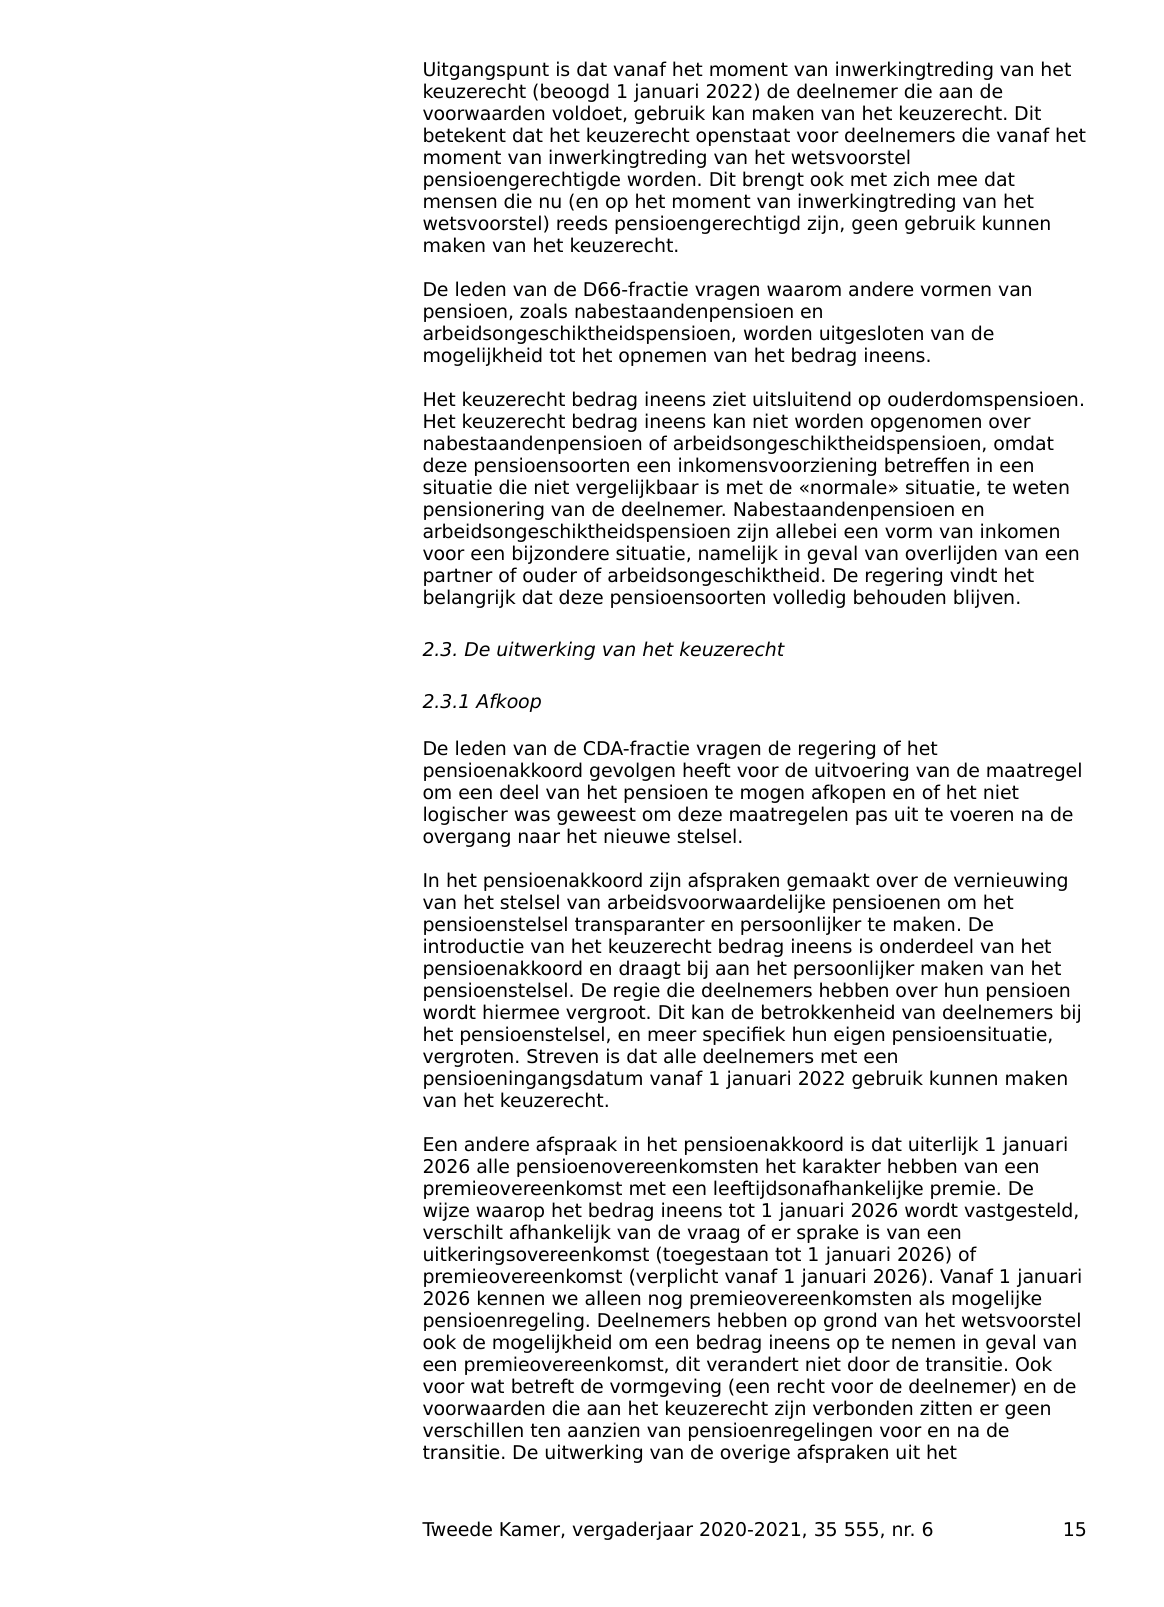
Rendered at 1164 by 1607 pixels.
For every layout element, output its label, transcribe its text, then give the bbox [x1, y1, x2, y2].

text De leden van de D66-fractie vragen waarom andere vormen van pensioen, zoals nabestaandenpensioen en arbeidsongeschiktheidspensioen, worden uitgesloten van de mogelijkheid tot het opnemen van het bedrag ineens. [422, 279, 1087, 367]
text Het keuzerecht bedrag ineens ziet uitsluitend op ouderdomspensioen. Het keuzerecht bedrag ineens kan niet worden opgenomen over nabestaandenpensioen of arbeidsongeschiktheidspensioen, omdat deze pensioensoorten een inkomensvoorziening betreffen in een situatie die niet vergelijkbaar is met de «normale» situatie, te weten pensionering van de deelnemer. Nabestaandenpensioen en arbeidsongeschiktheidspensioen zijn allebei een vorm van inkomen voor een bijzondere situatie, namelijk in geval van overlijden van een partner of ouder of arbeidsongeschiktheid. De regering vindt het belangrijk dat deze pensioensoorten volledig behouden blijven. [422, 389, 1087, 609]
text Een andere afspraak in het pensioenakkoord is dat uiterlijk 1 januari 2026 alle pensioenovereenkomsten het karakter hebben van een premieovereenkomst met een leeftijdsonafhankelijke premie. De wijze waarop het bedrag ineens tot 1 januari 2026 wordt vastgesteld, verschilt afhankelijk van de vraag of er sprake is van een uitkeringsovereenkomst (toegestaan tot 1 januari 2026) of premieovereenkomst (verplicht vanaf 1 januari 2026). Vanaf 1 januari 2026 kennen we alleen nog premieovereenkomsten als mogelijke pensioenregeling. Deelnemers hebben op grond van het wetsvoorstel ook de mogelijkheid om een bedrag ineens op te nemen in geval van een premieovereenkomst, dit verandert niet door de transitie. Ook voor wat betreft de vormgeving (een recht voor de deelnemer) en de voorwaarden die aan het keuzerecht zijn verbonden zitten er geen verschillen ten aanzien van pensioenregelingen voor en na de transitie. De uitwerking van de overige afspraken uit het [422, 1134, 1087, 1464]
subtitle 2.3. De uitwerking van het keuzerecht [422, 639, 1087, 661]
text In het pensioenakkoord zijn afspraken gemaakt over de vernieuwing van het stelsel van arbeidsvoorwaardelijke pensioenen om het pensioenstelsel transparanter en persoonlijker te maken. De introductie van het keuzerecht bedrag ineens is onderdeel van het pensioenakkoord en draagt bij aan het persoonlijker maken van het pensioenstelsel. De regie die deelnemers hebben over hun pensioen wordt hiermee vergroot. Dit kan de betrokkenheid van deelnemers bij het pensioenstelsel, en meer specifiek hun eigen pensioensituatie, vergroten. Streven is dat alle deelnemers met een pensioeningangsdatum vanaf 1 januari 2022 gebruik kunnen maken van het keuzerecht. [422, 870, 1087, 1112]
text De leden van de CDA-fractie vragen de regering of het pensioenakkoord gevolgen heeft voor de uitvoering van de maatregel om een deel van het pensioen te mogen afkopen en of het niet logischer was geweest om deze maatregelen pas uit te voeren na de overgang naar het nieuwe stelsel. [422, 738, 1087, 848]
subtitle 2.3.1 Afkoop [422, 691, 1087, 713]
text Uitgangspunt is dat vanaf het moment van inwerkingtreding van het keuzerecht (beoogd 1 januari 2022) de deelnemer die aan de voorwaarden voldoet, gebruik kan maken van het keuzerecht. Dit betekent dat het keuzerecht openstaat voor deelnemers die vanaf het moment van inwerkingtreding van het wetsvoorstel pensioengerechtigde worden. Dit brengt ook met zich mee dat mensen die nu (en op het moment van inwerkingtreding van het wetsvoorstel) reeds pensioengerechtigd zijn, geen gebruik kunnen maken van het keuzerecht. [422, 59, 1087, 257]
